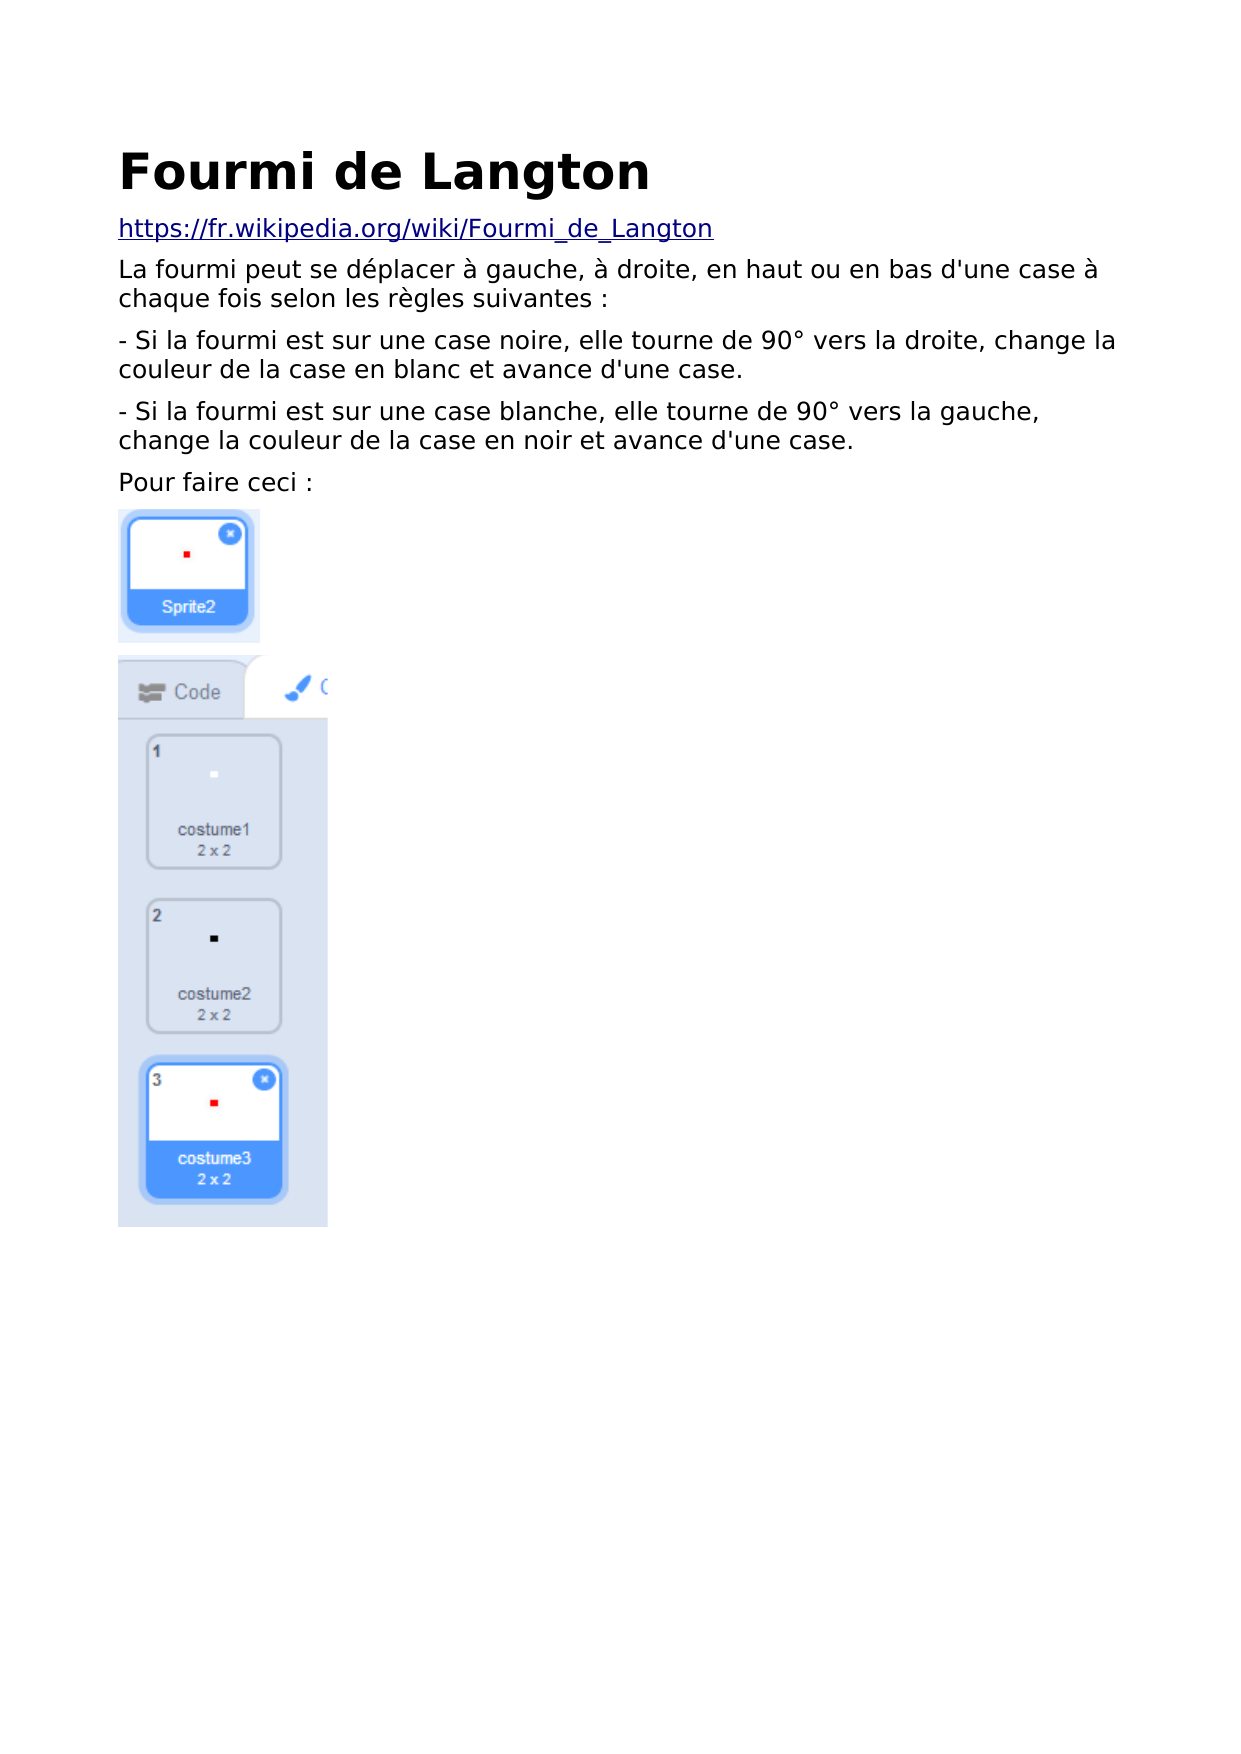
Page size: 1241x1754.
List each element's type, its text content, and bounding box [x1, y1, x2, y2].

text Pour faire ceci : [118, 468, 1122, 497]
text https://fr.wikipedia.org/wiki/Fourmi_de_Langton [118, 214, 1122, 243]
picture [118, 509, 261, 643]
picture [118, 655, 328, 1227]
subtitle Fourmi de Langton [118, 143, 1122, 201]
text - Si la fourmi est sur une case noire, elle tourne de 90° vers la droite, change la couleur de la case en blanc et avance d'une case. [118, 326, 1122, 385]
text - Si la fourmi est sur une case blanche, elle tourne de 90° vers la gauche, change la couleur de la case en noir et avance d'une case. [118, 397, 1122, 456]
text La fourmi peut se déplacer à gauche, à droite, en haut ou en bas d'une case à chaque fois selon les règles suivantes : [118, 256, 1122, 314]
